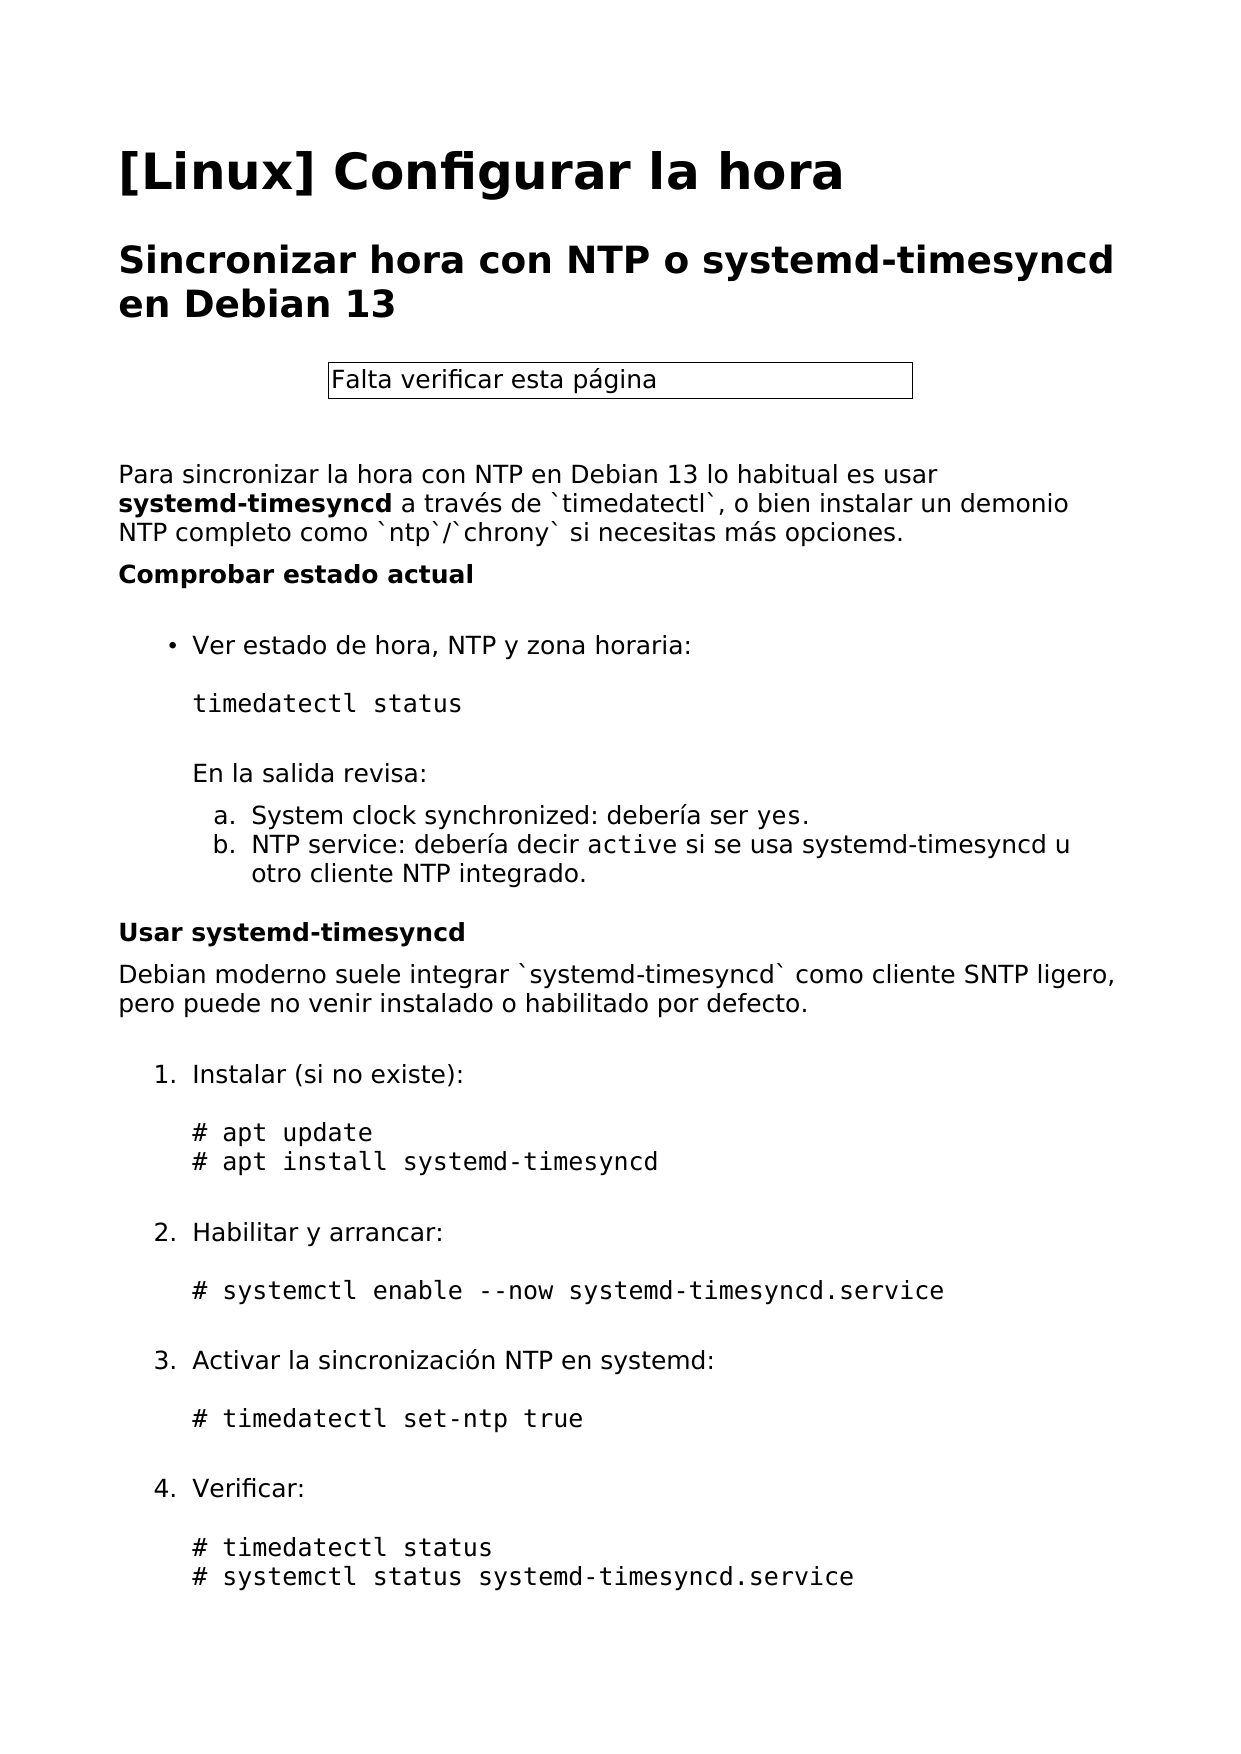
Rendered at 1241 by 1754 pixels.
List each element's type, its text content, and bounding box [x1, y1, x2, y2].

list Verificar: [177, 1474, 1122, 1504]
text Para sincronizar la hora con NTP en Debian 13 lo habitual es usar systemd‑timesyncd a través de `timedatectl`, o bien instalar un demonio NTP completo como `ntp`/`chrony` si necesitas más opciones. [118, 460, 1122, 547]
list En la salida revisa: [177, 759, 1122, 789]
subtitle Sincronizar hora con NTP o systemd‑timesyncd en Debian 13 [118, 239, 1122, 326]
text Usar systemd‑timesyncd [118, 918, 1122, 947]
subtitle [Linux] Configurar la hora [118, 143, 1122, 201]
list # apt update # apt install systemd-timesyncd [177, 1089, 1122, 1206]
list timedatectl status [177, 660, 1122, 748]
list # timedatectl set-ntp true [177, 1375, 1122, 1463]
text Debian moderno suele integrar `systemd‑timesyncd` como cliente SNTP ligero, pero puede no venir instalado o habilitado por defecto. [118, 960, 1122, 1018]
list # systemctl enable --now systemd-timesyncd.service [177, 1247, 1122, 1334]
list Activar la sincronización NTP en systemd: [177, 1346, 1122, 1375]
list # timedatectl status # systemctl status systemd-timesyncd.service [177, 1504, 1122, 1620]
list Habilitar y arrancar: [177, 1218, 1122, 1247]
list NTP service: debería decir active si se usa systemd‑timesyncd u otro cliente NTP integrado. [236, 830, 1122, 889]
list System clock synchronized: debería ser yes. [236, 801, 1122, 830]
list Ver estado de hora, NTP y zona horaria: [177, 631, 1122, 660]
text Comprobar estado actual [118, 560, 1122, 589]
table_header Falta verificar esta página [329, 363, 912, 397]
list Instalar (si no existe): [177, 1060, 1122, 1089]
